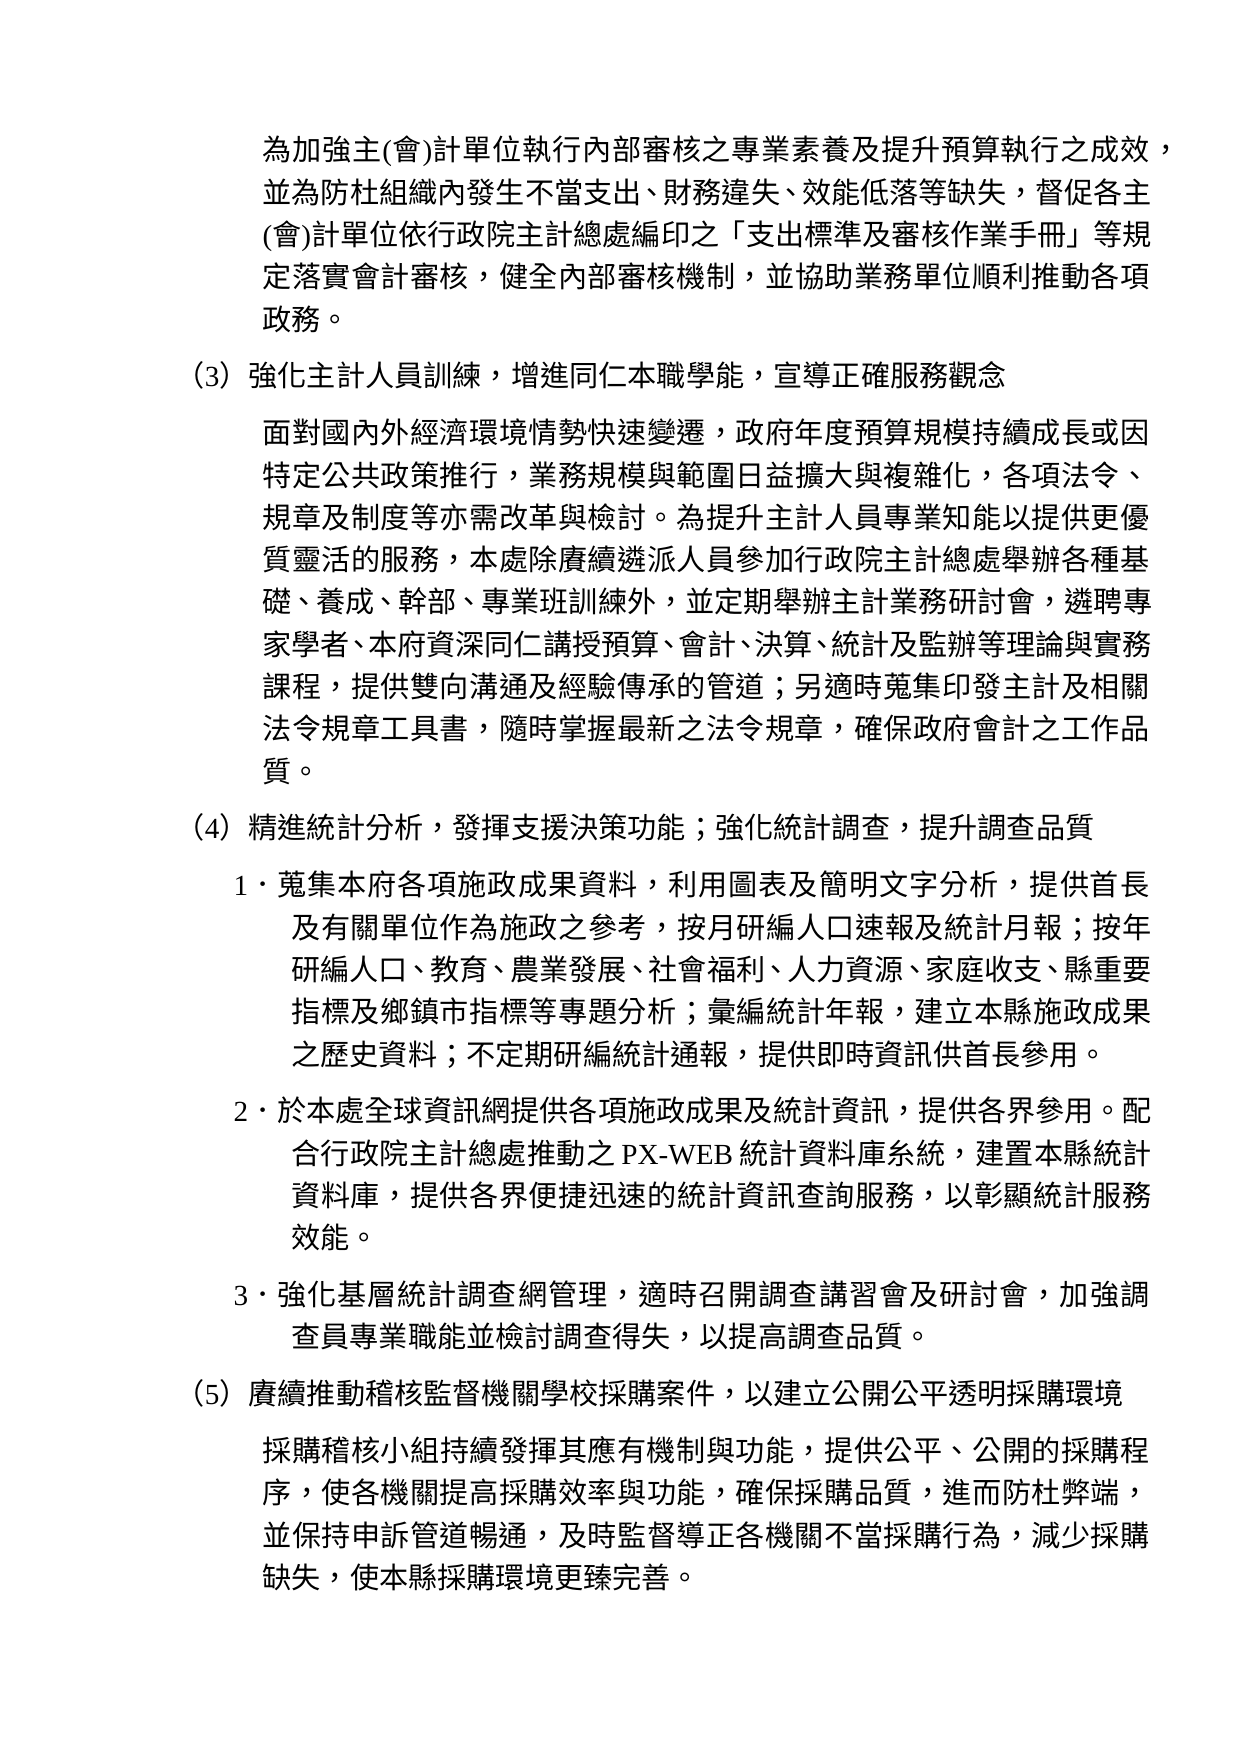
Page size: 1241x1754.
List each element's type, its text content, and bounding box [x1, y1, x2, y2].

list 於本處全球資訊網提供各項施政成果及統計資訊，提供各界參用。配合行政院主計總處推動之PX-WEB統計資料庫糸統，建置本縣統計資料庫，提供各界便捷迅速的統計資訊查詢服務，以彰顯統計服務效能。 [233, 1088, 1152, 1257]
list 強化基層統計調查網管理，適時召開調查講習會及研討會，加強調查員專業職能並檢討調查得失，以提高調查品質。 [233, 1272, 1152, 1356]
list 賡續推動稽核監督機關學校採購案件，以建立公開公平透明採購環境 [175, 1371, 1152, 1413]
text 採購稽核小組持續發揮其應有機制與功能，提供公平、公開的採購程序，使各機關提高採購效率與功能，確保採購品質，進而防杜弊端，並保持申訴管道暢通，及時監督導正各機關不當採購行為，減少採購缺失，使本縣採購環境更臻完善。 [262, 1428, 1152, 1597]
text 面對國內外經濟環境情勢快速變遷，政府年度預算規模持續成長或因特定公共政策推行，業務規模與範圍日益擴大與複雜化，各項法令、規章及制度等亦需改革與檢討。為提升主計人員專業知能以提供更優質靈活的服務，本處除賡續遴派人員參加行政院主計總處舉辦各種基礎、養成、幹部、專業班訓練外，並定期舉辦主計業務研討會，遴聘專家學者、本府資深同仁講授預算、會計、決算、統計及監辦等理論與實務課程，提供雙向溝通及經驗傳承的管道；另適時蒐集印發主計及相關法令規章工具書，隨時掌握最新之法令規章，確保政府會計之工作品質。 [262, 410, 1152, 791]
list 蒐集本府各項施政成果資料，利用圖表及簡明文字分析，提供首長及有關單位作為施政之參考，按月研編人口速報及統計月報；按年研編人口、教育、農業發展、社會福利、人力資源、家庭收支、縣重要指標及鄉鎮市指標等專題分析；彙編統計年報，建立本縣施政成果之歷史資料；不定期研編統計通報，提供即時資訊供首長參用。 [233, 862, 1152, 1073]
list 精進統計分析，發揮支援決策功能；強化統計調查，提升調查品質 [175, 805, 1152, 847]
list 強化主計人員訓練，增進同仁本職學能，宣導正確服務觀念 [175, 353, 1152, 395]
text 為加強主(會)計單位執行內部審核之專業素養及提升預算執行之成效，並為防杜組織內發生不當支出、財務違失、效能低落等缺失，督促各主(會)計單位依行政院主計總處編印之「支出標準及審核作業手冊」等規定落實會計審核，健全內部審核機制，並協助業務單位順利推動各項政務。 [262, 127, 1152, 338]
